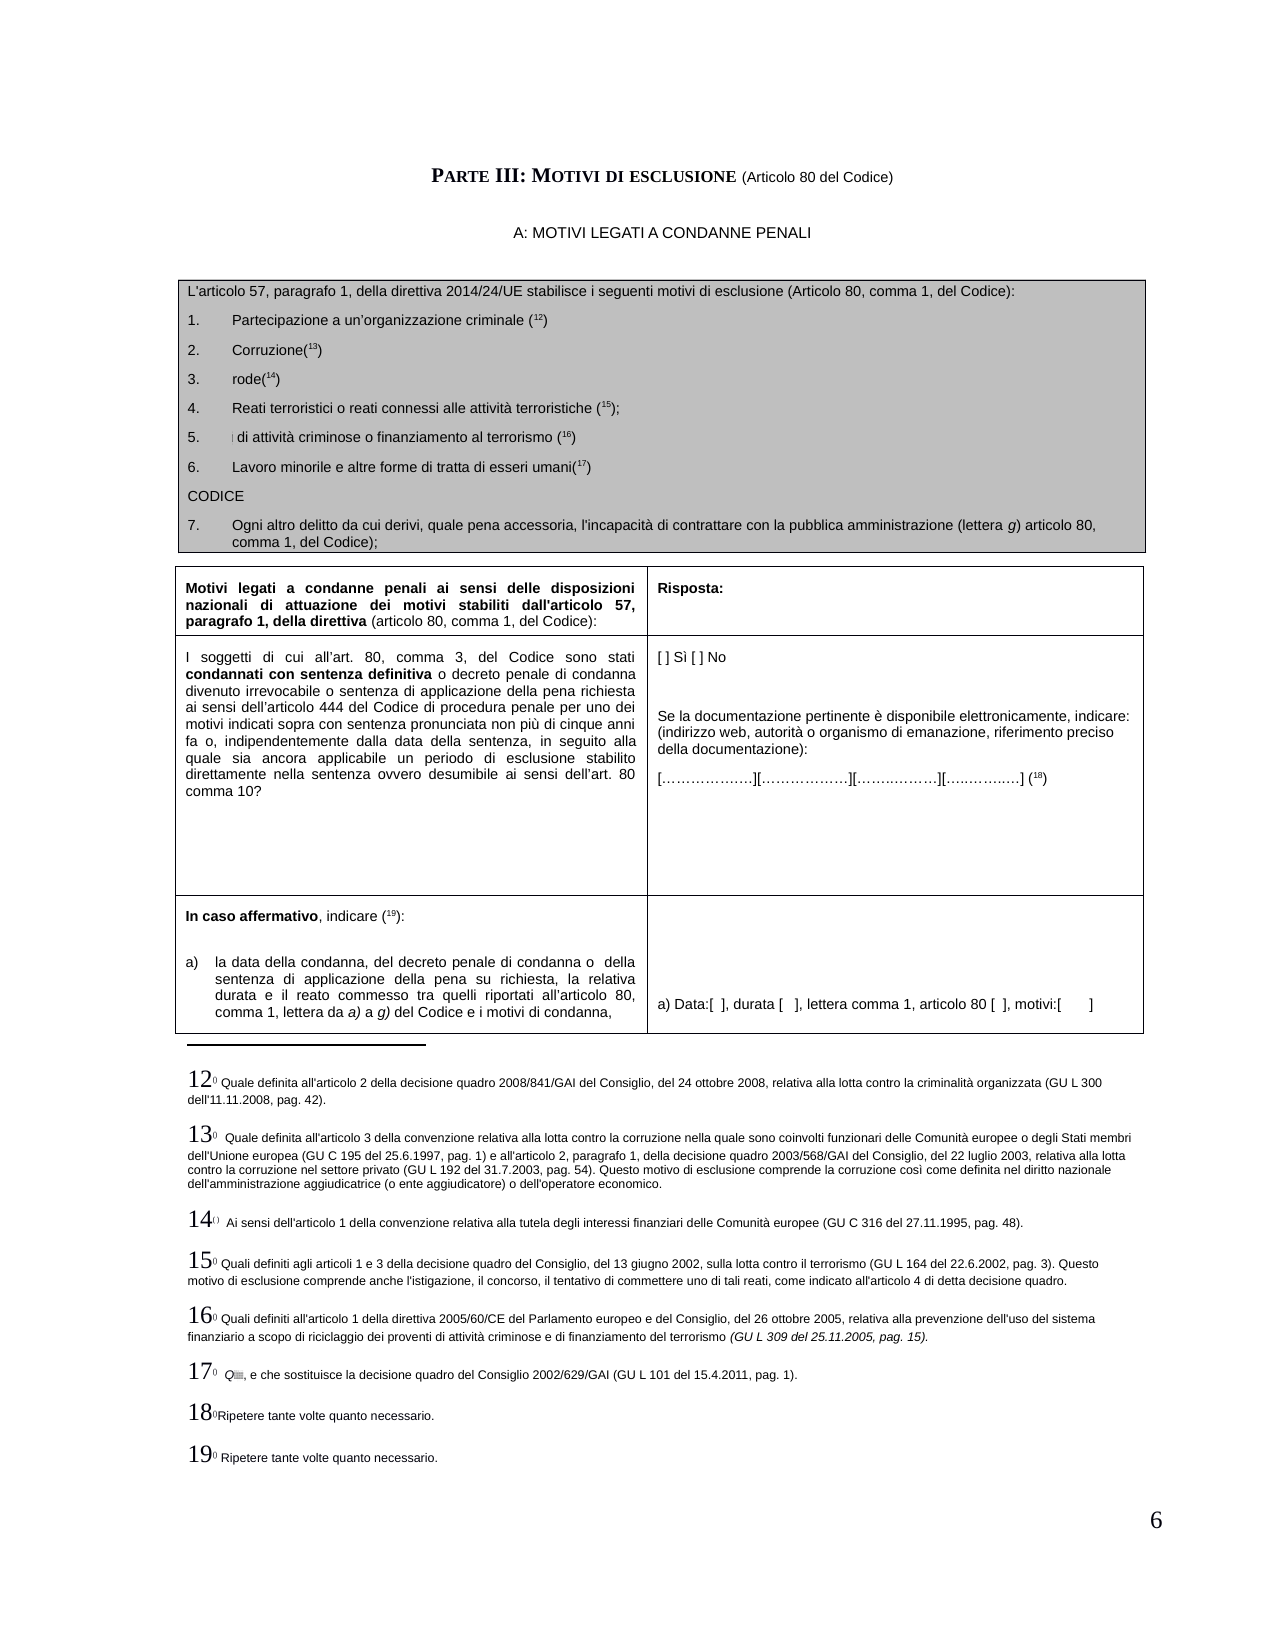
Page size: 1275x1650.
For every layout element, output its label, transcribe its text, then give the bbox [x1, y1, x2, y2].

text CODICE [179, 484, 1145, 504]
list () Quali definiti all'articolo 1 della direttiva 2005/60/CE del Parlamento europeo e del Consiglio, del 26 ottobre 2005, relativa alla prevenzione dell'uso del sistema finanziario a scopo di riciclaggio dei proventi di attività criminose e di finanziamento del terrorismo (GU L 309 del 25.11.2005, pag. 15). [187, 1301, 1137, 1344]
title Parte III: Motivi di esclusione (Articolo 80 del Codice) [187, 162, 1137, 187]
title A: Motivi legati a condanne penali [187, 224, 1137, 242]
list ( ) Ai sensi dell'articolo 1 della convenzione relativa alla tutela degli interessi finanziari delle Comunità europee (GU C 316 del 27.11.1995, pag. 48). [187, 1204, 1137, 1232]
list Ogni altro delitto da cui derivi, quale pena accessoria, l'incapacità di contrattare con la pubblica amministrazione (lettera g) articolo 80, comma 1, del Codice); [179, 514, 1145, 552]
list Frode(); [179, 367, 1145, 387]
table_header Motivi legati a condanne penali ai sensi delle disposizioni nazionali di attuazione dei motivi stabiliti dall'articolo 57, paragrafo 1, della direttiva (articolo 80, comma 1, del Codice): [176, 567, 647, 635]
table_header Risposta: [648, 567, 1143, 635]
list () Quale definita all'articolo 2 della decisione quadro 2008/841/GAI del Consiglio, del 24 ottobre 2008, relativa alla lotta contro la criminalità organizzata (GU L 300 dell'11.11.2008, pag. 42). [187, 1064, 1137, 1107]
table_cell In caso affermativo, indicare (): la data della condanna, del decreto penale di condanna o della sentenza di applicazione della pena su richiesta, la relativa durata e il reato commesso tra quelli riportati all’articolo 80, comma 1, lettera da a) a g) del Codice e i motivi di condanna, [176, 896, 647, 1033]
list Partecipazione a un’organizzazione criminale () [179, 309, 1145, 329]
table_cell I soggetti di cui all’art. 80, comma 3, del Codice sono stati condannati con sentenza definitiva o decreto penale di condanna divenuto irrevocabile o sentenza di applicazione della pena richiesta ai sensi dell’articolo 444 del Codice di procedura penale per uno dei motivi indicati sopra con sentenza pronunciata non più di cinque anni fa o, indipendentemente dalla data della sentenza, in seguito alla quale sia ancora applicabile un periodo di esclusione stabilito direttamente nella sentenza ovvero desumibile ai sensi dell’art. 80 comma 10? [176, 636, 647, 894]
list Reati terroristici o reati connessi alle attività terroristiche (); [179, 397, 1145, 417]
text L'articolo 57, paragrafo 1, della direttiva 2014/24/UE stabilisce i seguenti motivi di esclusione (Articolo 80, comma 1, del Codice): [179, 281, 1145, 299]
table_cell [ ] Sì [ ] No Se la documentazione pertinente è disponibile elettronicamente, indicare: (indirizzo web, autorità o organismo di emanazione, riferimento preciso della documentazione): […………….…][………………][……..………][…..……..…] () [648, 636, 1143, 894]
list Lavoro minorile e altre forme di tratta di esseri umani() [179, 455, 1145, 475]
list Corruzione() [179, 338, 1145, 358]
list () Quali definiti agli articoli 1 e 3 della decisione quadro del Consiglio, del 13 giugno 2002, sulla lotta contro il terrorismo (GU L 164 del 22.6.2002, pag. 3). Questo motivo di esclusione comprende anche l'istigazione, il concorso, il tentativo di commettere uno di tali reati, come indicato all'articolo 4 di detta decisione quadro. [187, 1245, 1137, 1288]
list Riciclaggio di proventi di attività criminose o finanziamento al terrorismo (); [179, 426, 1145, 446]
list () Quale definita all'articolo 3 della convenzione relativa alla lotta contro la corruzione nella quale sono coinvolti funzionari delle Comunità europee o degli Stati membri dell'Unione europea (GU C 195 del 25.6.1997, pag. 1) e all'articolo 2, paragrafo 1, della decisione quadro 2003/568/GAI del Consiglio, del 22 luglio 2003, relativa alla lotta contro la corruzione nel settore privato (GU L 192 del 31.7.2003, pag. 54). Questo motivo di esclusione comprende la corruzione così come definita nel diritto nazionale dell'amministrazione aggiudicatrice (o ente aggiudicatore) o dell'operatore economico. [187, 1119, 1137, 1191]
list () Quali definiti all'articolo 2 della direttiva 2011/36/UE del Parlamento europeo e del Consiglio, del 5 aprile 2011, concernente la prevenzione e la repressione della tratta di esseri umani e la protezione delle vittime, e che sostituisce la decisione quadro del Consiglio 2002/629/GAI (GU L 101 del 15.4.2011, pag. 1). [187, 1356, 1137, 1385]
table_cell a) Data:[ ], durata [ ], lettera comma 1, articolo 80 [ ], motivi:[ ] [648, 896, 1143, 1033]
